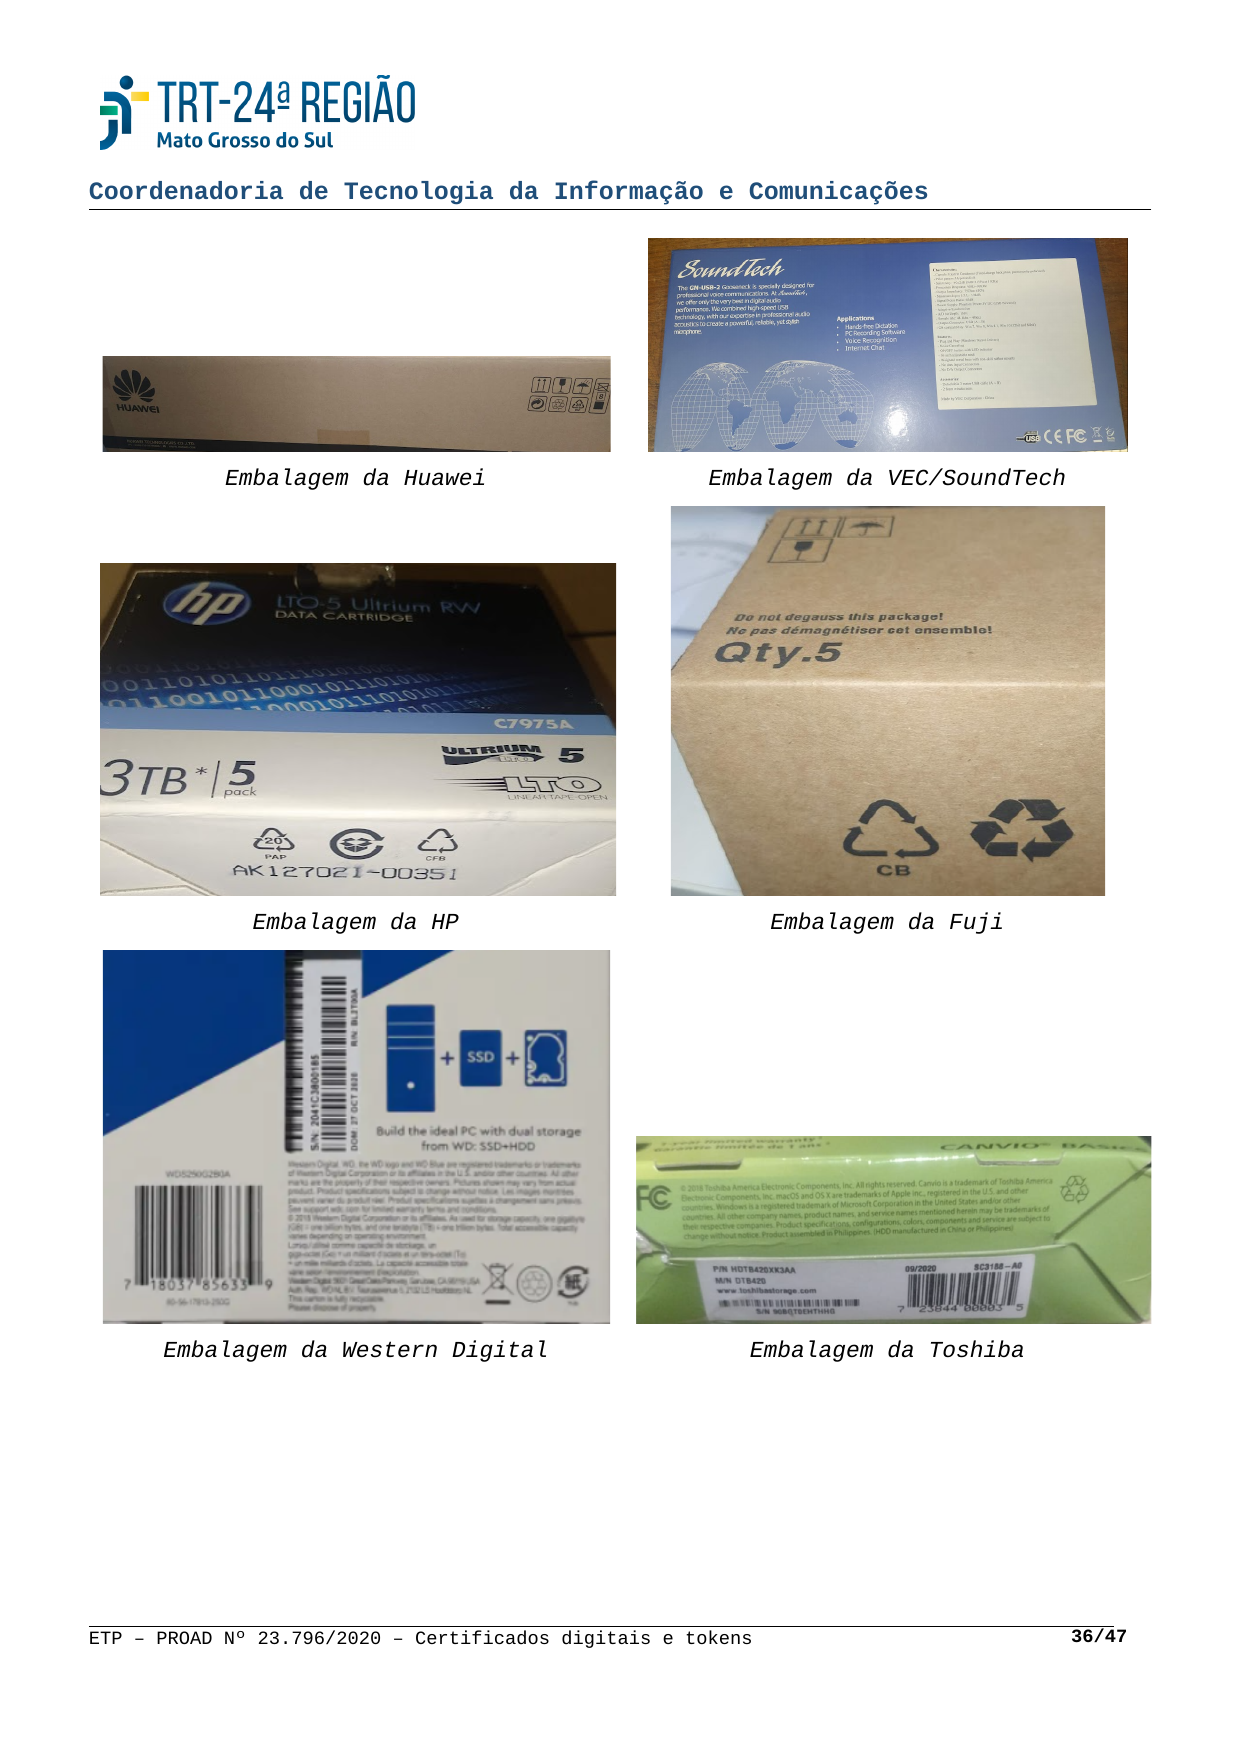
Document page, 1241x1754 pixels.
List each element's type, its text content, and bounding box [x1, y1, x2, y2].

table_cell Embalagem da Huawei [89, 239, 624, 506]
table_cell Embalagem da Western Digital [89, 950, 624, 1378]
table_cell Embalagem da Toshiba [625, 950, 1151, 1378]
table_cell Embalagem da Fuji [625, 506, 1151, 950]
table_cell Embalagem da VEC/SoundTech [625, 239, 1151, 506]
table_cell Embalagem da HP [89, 506, 624, 950]
